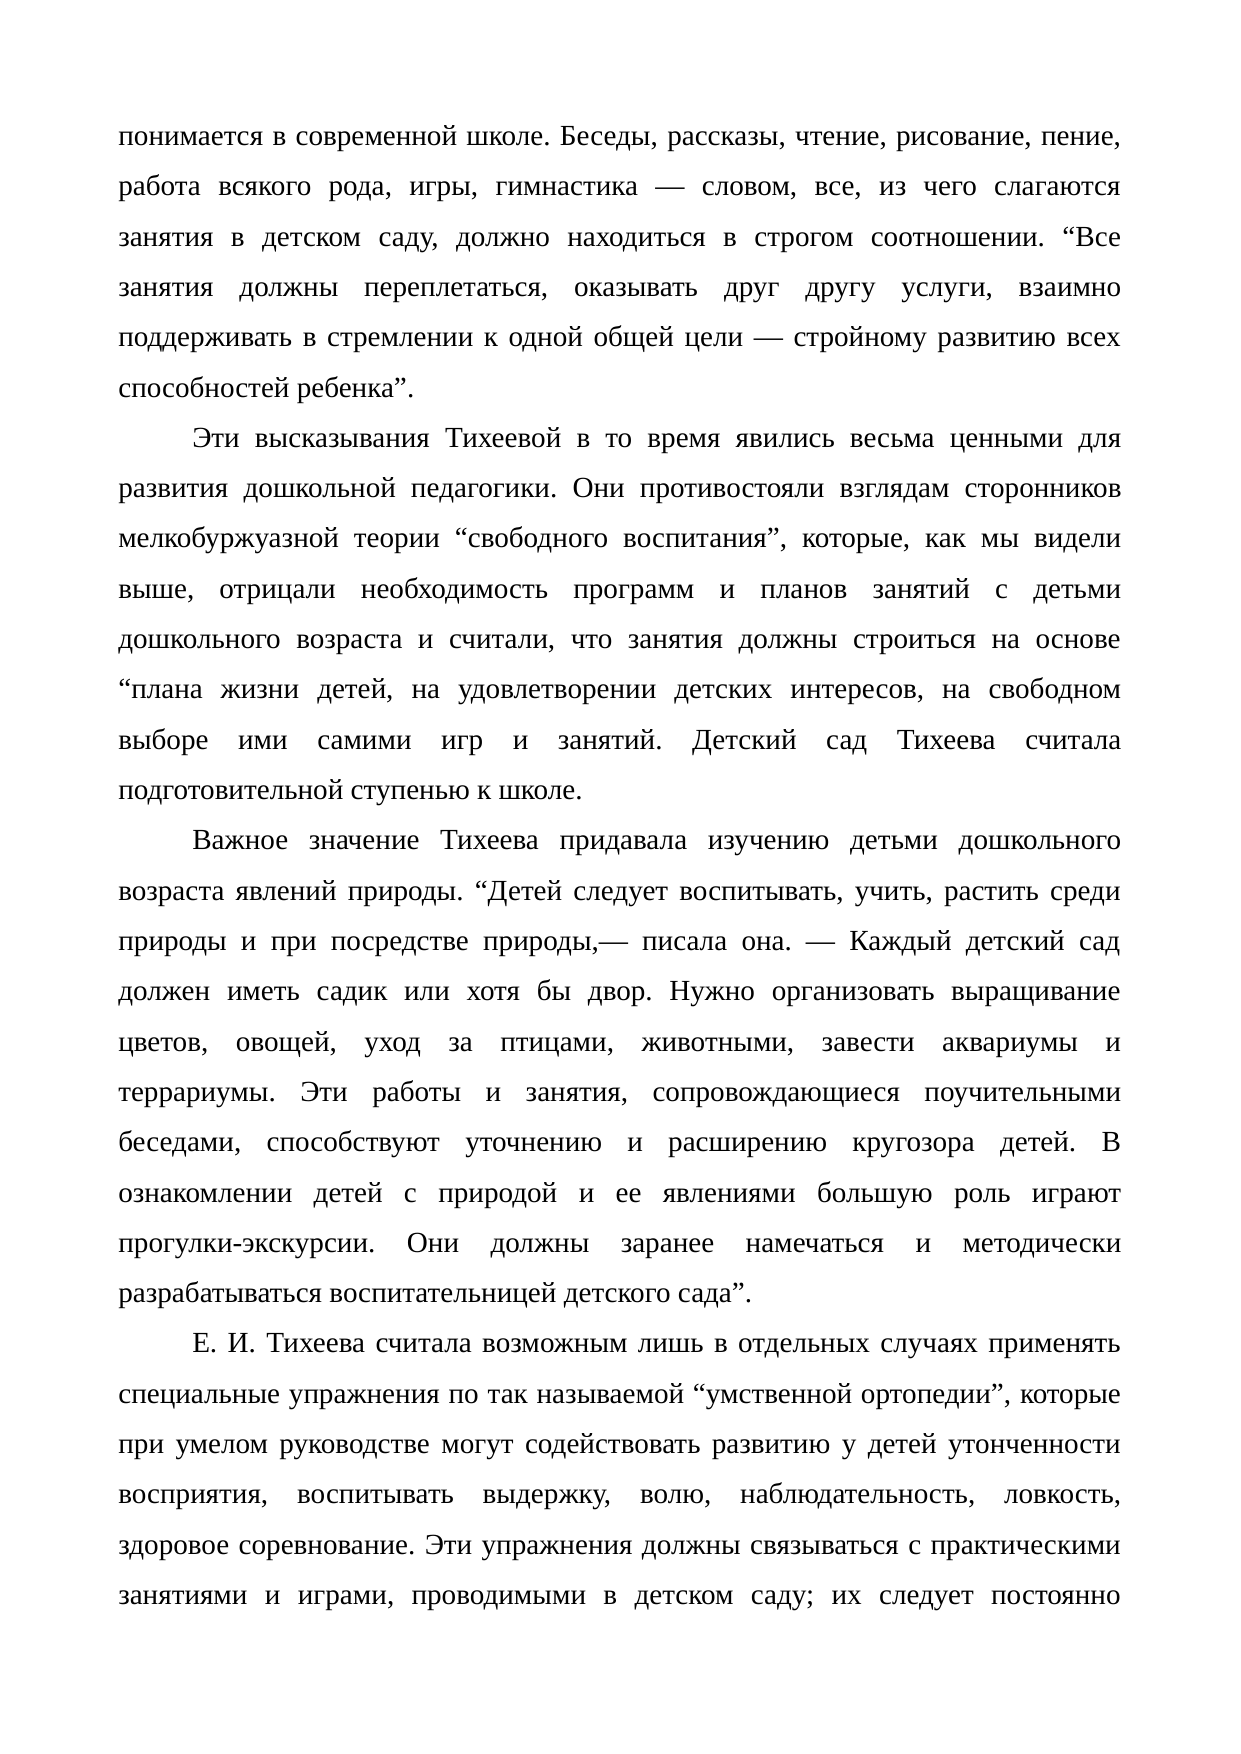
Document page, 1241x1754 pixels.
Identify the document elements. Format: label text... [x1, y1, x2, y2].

text Эти высказывания Тихеевой в то время явились весьма ценными для развития дошкольной педагогики. Они противостояли взглядам сторонников мелкобуржуазной теории “свободного воспитания”, которые, как мы видели выше, отрицали необходимость программ и планов занятий с детьми дошкольного возраста и считали, что занятия должны строиться на основе “плана жизни детей, на удовлетворении детских интересов, на свободном выборе ими самими игр и занятий. Детский сад Тихеева считала подготовительной ступенью к школе. [118, 420, 1122, 806]
text Е. И. Тихеева считала возможным лишь в отдельных случаях применять специальные упражнения по так называемой “умственной ортопедии”, которые при умелом руководстве могут содействовать развитию у детей утонченности восприятия, воспитывать выдержку, волю, наблюдательность, ловкость, здоровое соревнование. Эти упражнения должны связываться с практическими занятиями и играми, проводимыми в детском саду; их следует постоянно [118, 1326, 1122, 1611]
text понимается в современной школе. Беседы, рассказы, чтение, рисование, пение, работа всякого рода, игры, гимнастика — словом, все, из чего слагаются занятия в детском саду, должно находиться в строгом соотношении. “Все занятия должны переплетаться, оказывать друг другу услуги, взаимно поддерживать в стремлении к одной общей цели — стройному развитию всех способностей ребенка”. [118, 118, 1122, 403]
text Важное значение Тихеева придавала изучению детьми дошкольного возраста явлений природы. “Детей следует воспитывать, учить, растить среди природы и при посредстве природы,— писала она. — Каждый детский сад должен иметь садик или хотя бы двор. Нужно организовать выращивание цветов, овощей, уход за птицами, животными, завести аквариумы и террариумы. Эти работы и занятия, сопровождающиеся поучительными беседами, способствуют уточнению и расширению кругозора детей. В ознакомлении детей с природой и ее явлениями большую роль играют прогулки-экскурсии. Они должны заранее намечаться и методически разрабатываться воспитательницей детского сада”. [118, 822, 1122, 1309]
